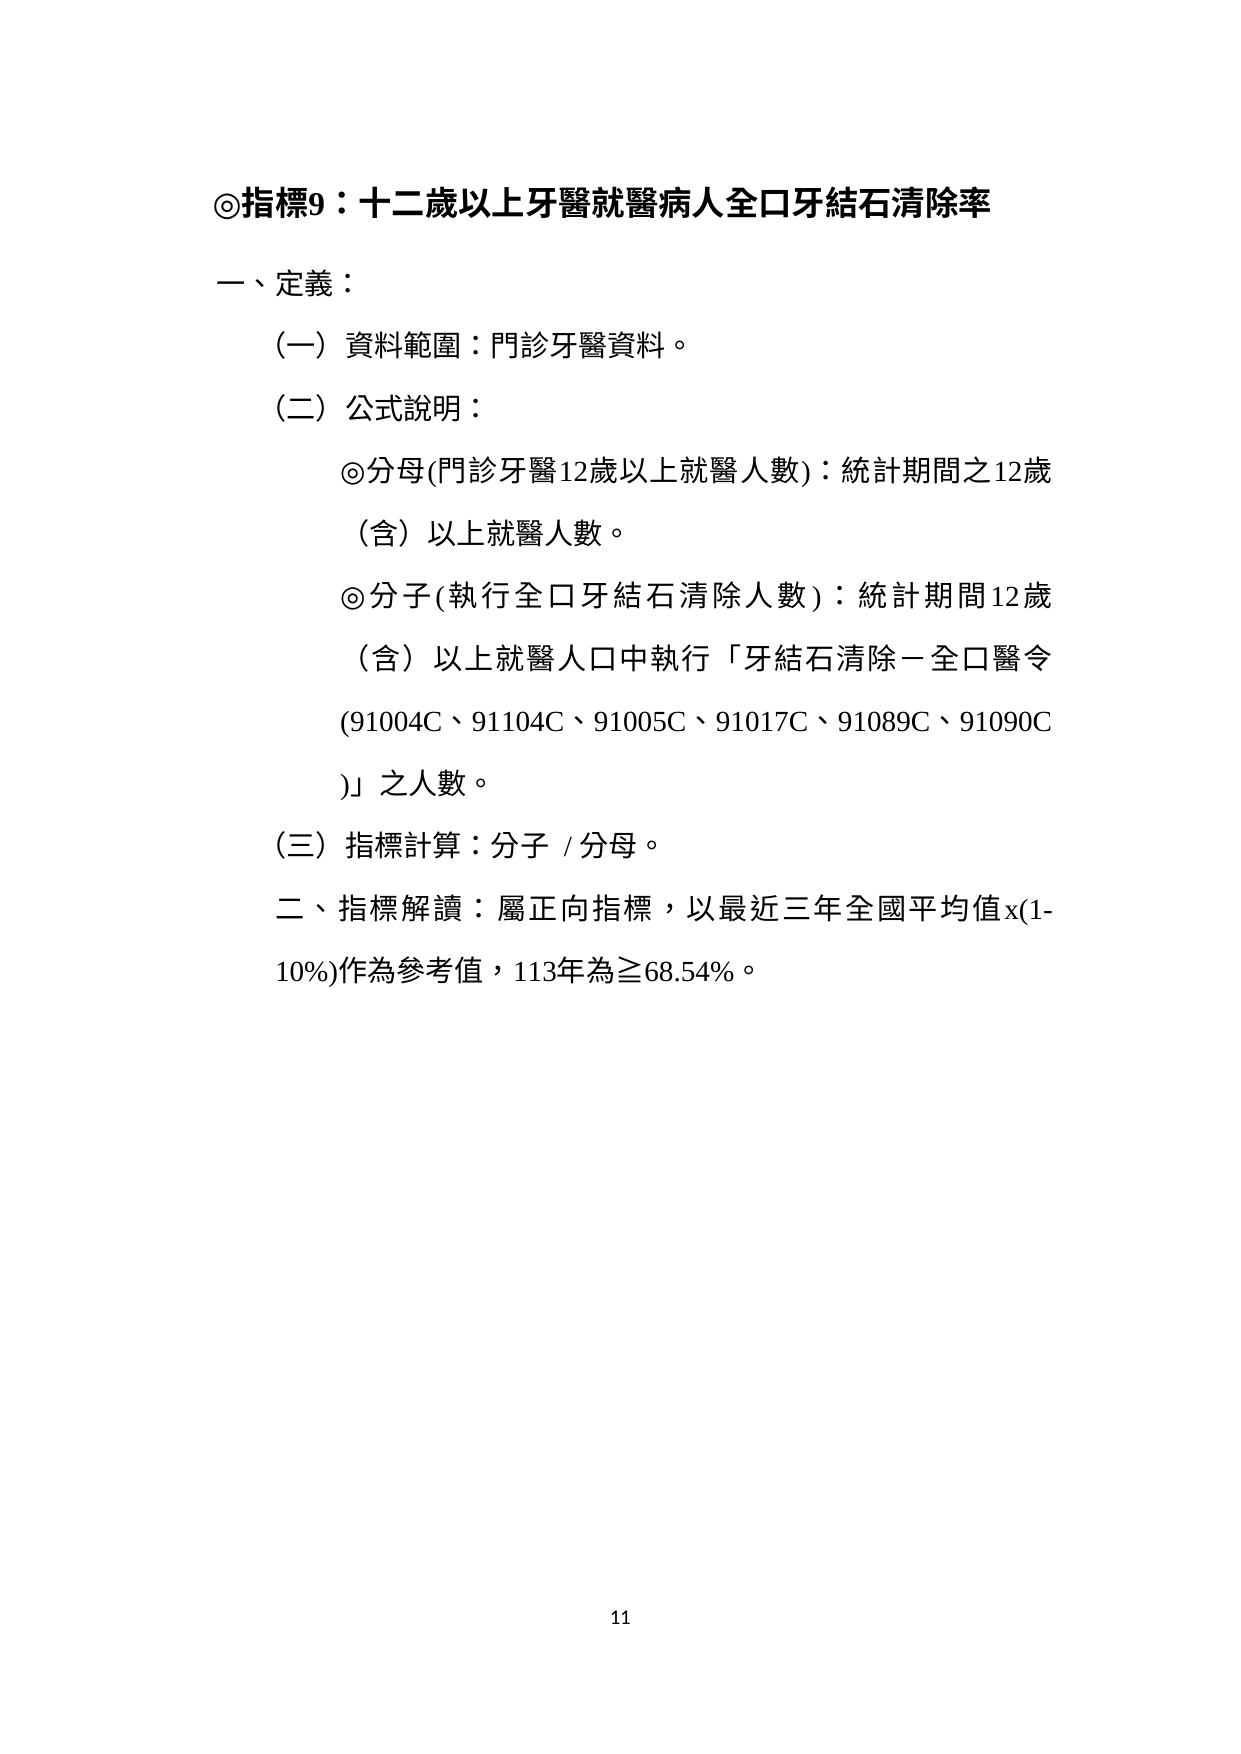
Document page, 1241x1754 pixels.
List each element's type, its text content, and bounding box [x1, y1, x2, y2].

text ◎分母(門診牙醫12歲以上就醫人數)：統計期間之12歲（含）以上就醫人數。 [340, 427, 1053, 552]
text ◎分子(執行全口牙結石清除人數)：統計期間12歲（含）以上就醫人口中執行「牙結石清除－全口醫令(91004C、91104C、91005C、91017C、91089C、91090C)」之人數。 [340, 552, 1053, 802]
subtitle （三）指標計算：分子 / 分母。 [257, 802, 1053, 865]
subtitle 二、指標解讀：屬正向指標，以最近三年全國平均值x(1-10%)作為參考值，113年為≧68.54%。 [275, 865, 1053, 990]
subtitle ◎指標9：十二歲以上牙醫就醫病人全口牙結石清除率 [212, 159, 1053, 221]
subtitle 一、定義： [216, 240, 1053, 302]
subtitle （一）資料範圍：門診牙醫資料。 [257, 302, 1053, 365]
subtitle （二）公式說明： [257, 365, 1053, 427]
